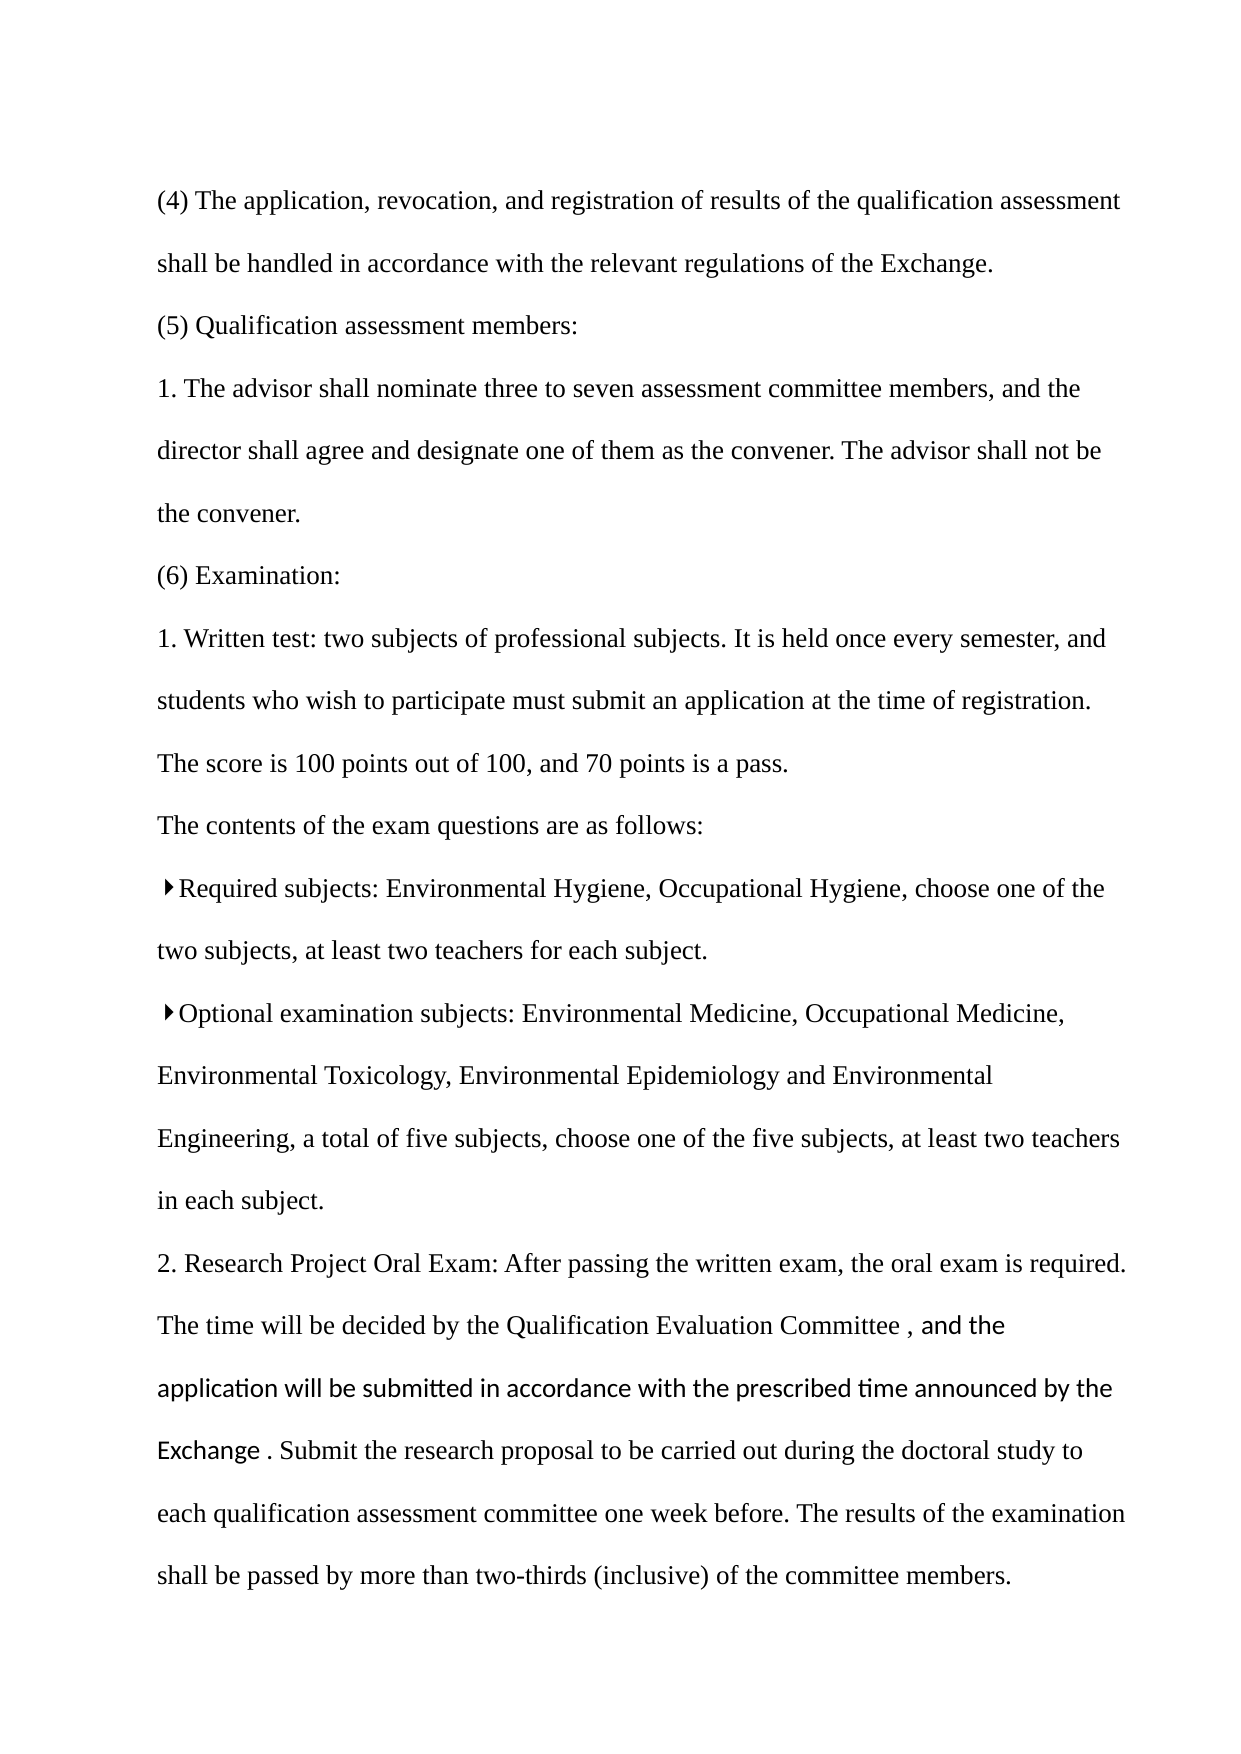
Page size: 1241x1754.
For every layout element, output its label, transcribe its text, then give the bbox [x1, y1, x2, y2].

text (4) The application, revocation, and registration of results of the qualification assessment shall be handled in accordance with the relevant regulations of the Exchange. [157, 158, 1128, 283]
text (5) Qualification assessment members: [157, 283, 1128, 346]
text 1. The advisor shall nominate three to seven assessment committee members, and the director shall agree and designate one of them as the convener. The advisor shall not be the convener. [157, 346, 1128, 533]
text 1. Written test: two subjects of professional subjects. It is held once every semester, and students who wish to participate must submit an application at the time of registration. The score is 100 points out of 100, and 70 points is a pass. [157, 596, 1128, 783]
text 2. Research Project Oral Exam: After passing the written exam, the oral exam is required. The time will be decided by the Qualification Evaluation Committee , and the application will be submitted in accordance with the prescribed time announced by the Exchange . Submit the research proposal to be carried out during the doctoral study to each qualification assessment committee one week before. The results of the examination shall be passed by more than two-thirds (inclusive) of the committee members. [157, 1221, 1128, 1596]
text Required subjects: Environmental Hygiene, Occupational Hygiene, choose one of the two subjects, at least two teachers for each subject. [157, 846, 1128, 971]
text Optional examination subjects: Environmental Medicine, Occupational Medicine, Environmental Toxicology, Environmental Epidemiology and Environmental Engineering, a total of five subjects, choose one of the five subjects, at least two teachers in each subject. [157, 971, 1128, 1221]
text The contents of the exam questions are as follows: [157, 783, 1128, 846]
text (6) Examination: [112, 533, 1128, 596]
